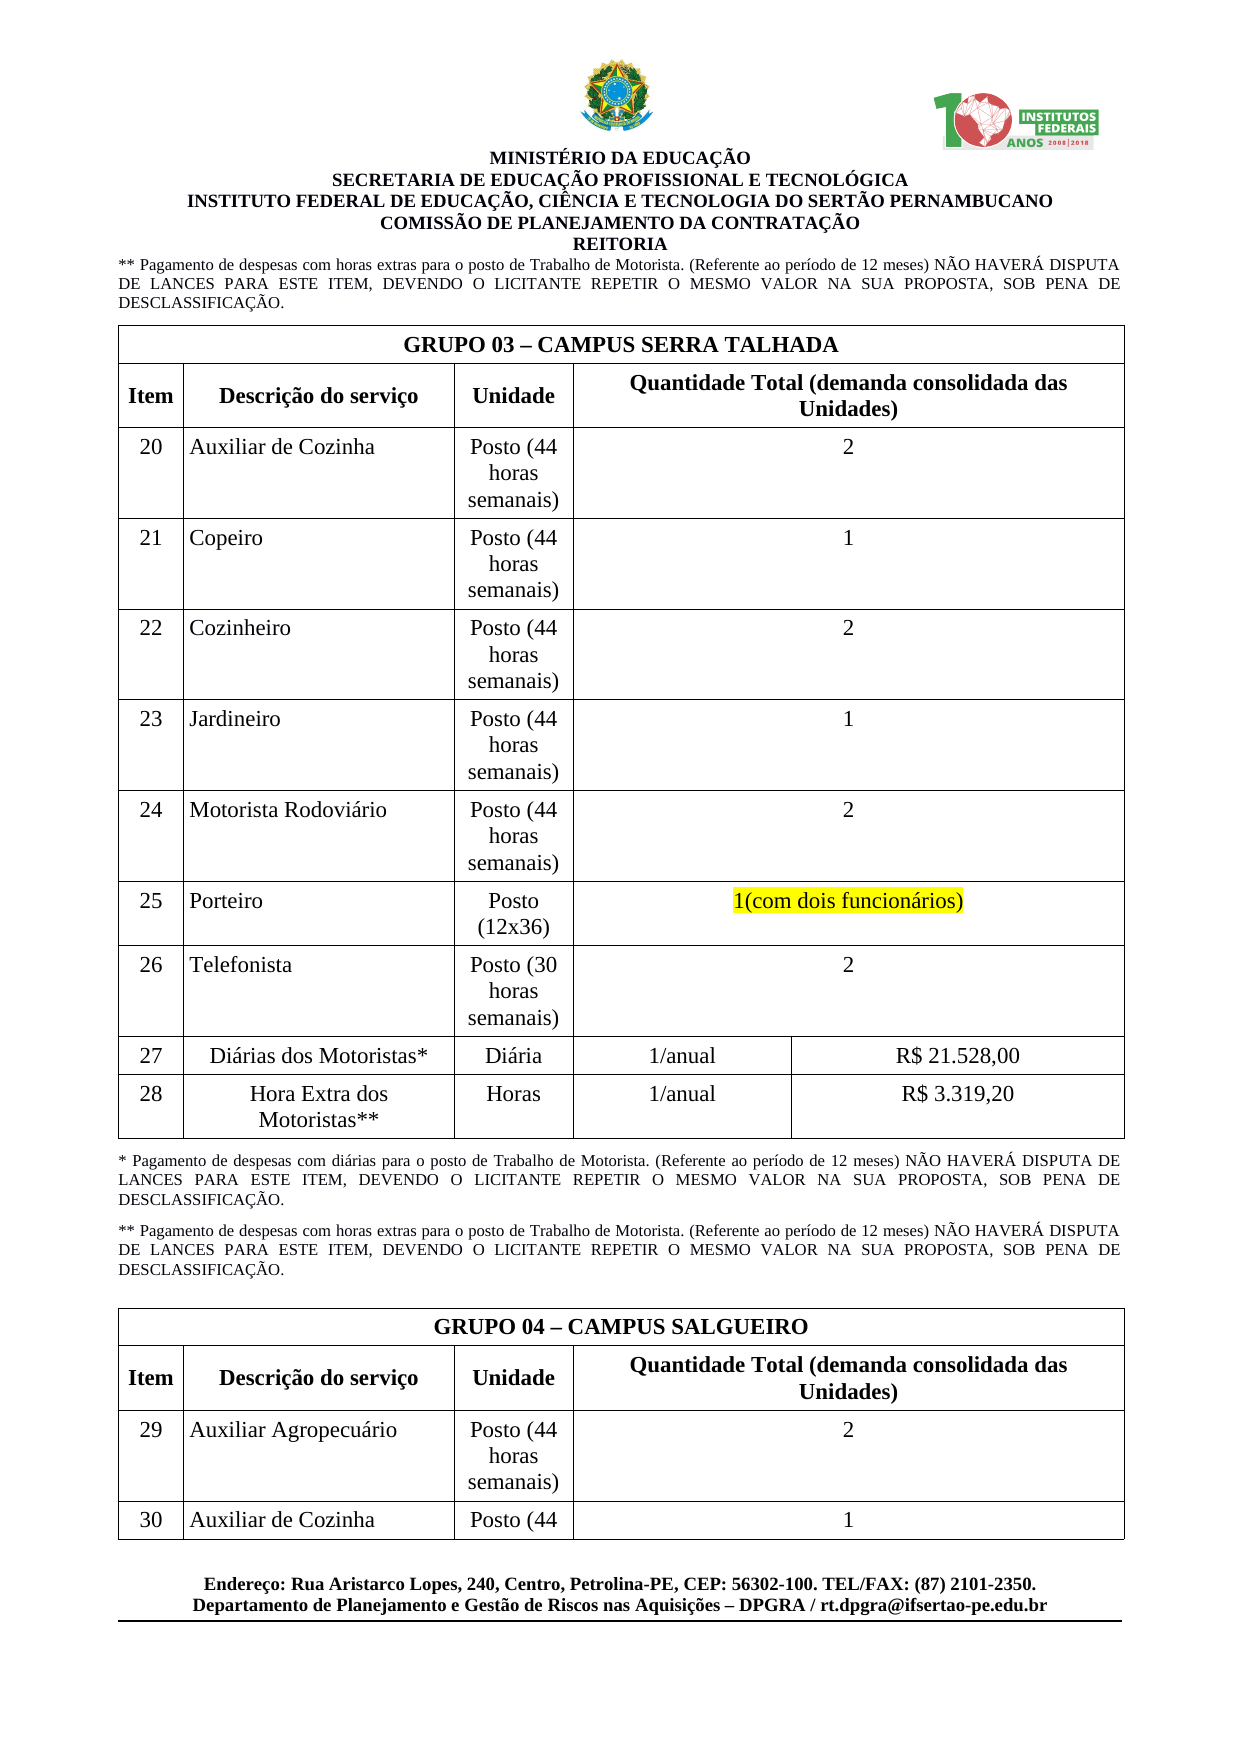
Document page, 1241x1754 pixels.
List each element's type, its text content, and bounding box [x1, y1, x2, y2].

table_header GRUPO 04 – CAMPUS SALGUEIRO [119, 1309, 1124, 1345]
table_cell 28 [119, 1075, 183, 1138]
table_cell Auxiliar de Cozinha [184, 428, 454, 518]
table_cell Auxiliar de Cozinha [184, 1502, 454, 1538]
table_cell 24 [119, 791, 183, 881]
table_cell 1 [574, 519, 1124, 608]
table_cell 29 [119, 1411, 183, 1501]
table_cell R$ 3.319,20 [792, 1075, 1124, 1138]
table_cell Posto (12x36) [455, 882, 573, 945]
table_cell 2 [574, 1411, 1124, 1501]
table_cell Posto (44 horas semanais) [455, 791, 573, 881]
table_cell 20 [119, 428, 183, 518]
table_cell 2 [574, 428, 1124, 518]
table_header GRUPO 03 – CAMPUS SERRA TALHADA [119, 326, 1124, 363]
picture [933, 93, 1099, 150]
table_cell 1 [574, 1502, 1124, 1538]
table_cell 2 [574, 946, 1124, 1036]
table_cell Hora Extra dos Motoristas** [184, 1075, 454, 1138]
table_cell Motorista Rodoviário [184, 791, 454, 881]
table_cell 1/anual [574, 1037, 791, 1074]
picture [579, 58, 654, 132]
table_cell Telefonista [184, 946, 454, 1036]
table_cell 1(com dois funcionários) [574, 882, 1124, 945]
table_cell Quantidade Total (demanda consolidada das Unidades) [574, 1346, 1124, 1410]
table_cell Diárias dos Motoristas* [184, 1037, 454, 1074]
table_cell 27 [119, 1037, 183, 1074]
table_cell 25 [119, 882, 183, 945]
table_cell R$ 21.528,00 [792, 1037, 1124, 1074]
table_cell Diária [455, 1037, 573, 1074]
table_cell Copeiro [184, 519, 454, 608]
table_cell Posto (30 horas semanais) [455, 946, 573, 1036]
table_cell Descrição do serviço [184, 1346, 454, 1410]
table_cell Posto (44 [455, 1502, 573, 1538]
table_cell Descrição do serviço [184, 364, 454, 427]
table_cell Porteiro [184, 882, 454, 945]
text * Pagamento de despesas com diárias para o posto de Trabalho de Motorista. (Referente ao período de 12 meses) NÃO HAVERÁ DISPUTA DE LANCES PARA ESTE ITEM, DEVENDO O LICITANTE REPETIR O MESMO VALOR NA SUA PROPOSTA, SOB PENA DE DESCLASSIFICAÇÃO. [118, 1151, 1122, 1208]
table_cell 1 [574, 700, 1124, 790]
table_cell Auxiliar Agropecuário [184, 1411, 454, 1501]
table_cell Posto (44 horas semanais) [455, 700, 573, 790]
table_cell Quantidade Total (demanda consolidada das Unidades) [574, 364, 1124, 427]
table_cell Unidade [455, 1346, 573, 1410]
table_cell Posto (44 horas semanais) [455, 1411, 573, 1501]
table_cell Posto (44 horas semanais) [455, 610, 573, 699]
table_cell Jardineiro [184, 700, 454, 790]
table_cell Item [119, 1346, 183, 1410]
table_cell 30 [119, 1502, 183, 1538]
table_cell 23 [119, 700, 183, 790]
text ** Pagamento de despesas com horas extras para o posto de Trabalho de Motorista. (Referente ao período de 12 meses) NÃO HAVERÁ DISPUTA DE LANCES PARA ESTE ITEM, DEVENDO O LICITANTE REPETIR O MESMO VALOR NA SUA PROPOSTA, SOB PENA DE DESCLASSIFICAÇÃO. [118, 255, 1122, 312]
table_cell Posto (44 horas semanais) [455, 428, 573, 518]
table_cell Item [119, 364, 183, 427]
table_cell Unidade [455, 364, 573, 427]
table_cell 22 [119, 610, 183, 699]
table_cell Horas [455, 1075, 573, 1138]
table_cell 26 [119, 946, 183, 1036]
table_cell 2 [574, 791, 1124, 881]
table_cell Posto (44 horas semanais) [455, 519, 573, 608]
table_cell 21 [119, 519, 183, 608]
table_cell 1/anual [574, 1075, 791, 1138]
table_cell 2 [574, 610, 1124, 699]
table_cell Cozinheiro [184, 610, 454, 699]
text ** Pagamento de despesas com horas extras para o posto de Trabalho de Motorista. (Referente ao período de 12 meses) NÃO HAVERÁ DISPUTA DE LANCES PARA ESTE ITEM, DEVENDO O LICITANTE REPETIR O MESMO VALOR NA SUA PROPOSTA, SOB PENA DE DESCLASSIFICAÇÃO. [118, 1221, 1122, 1278]
